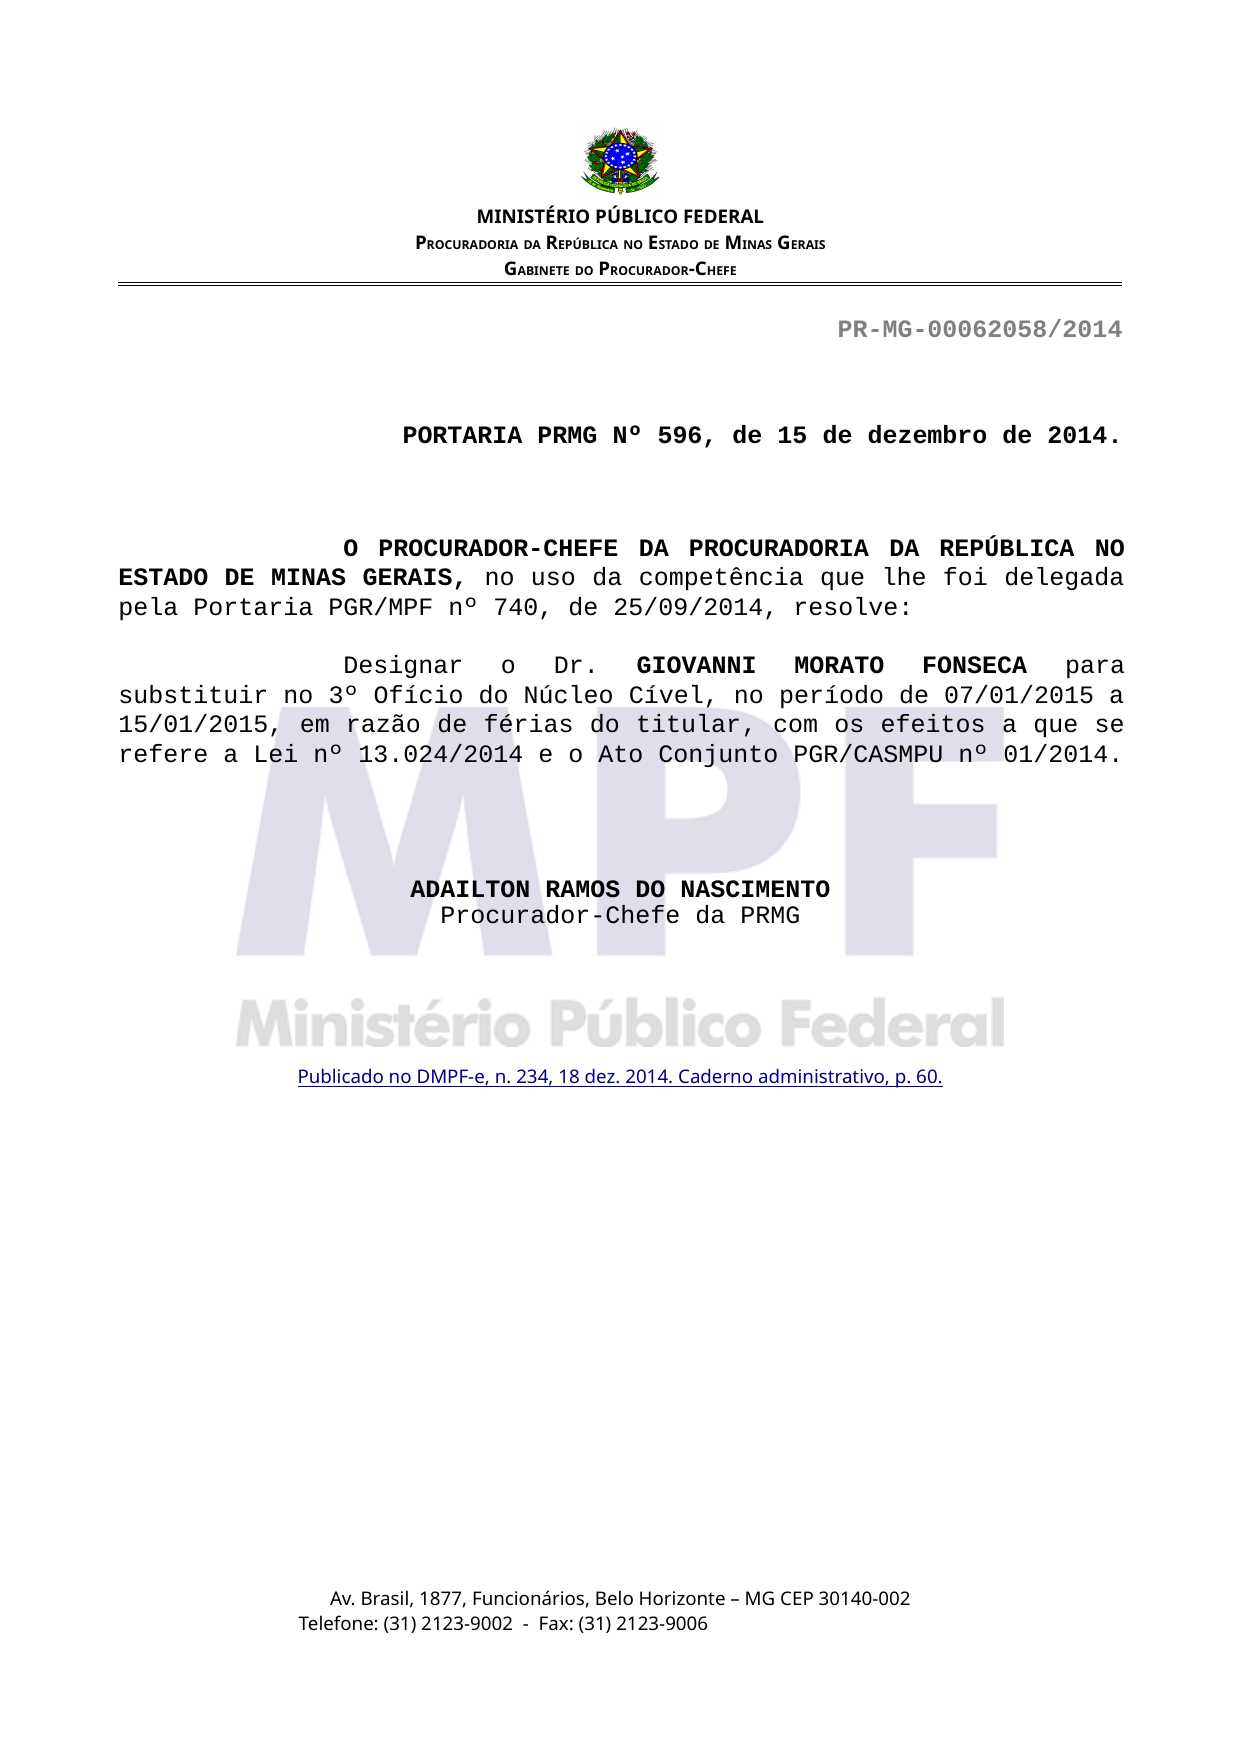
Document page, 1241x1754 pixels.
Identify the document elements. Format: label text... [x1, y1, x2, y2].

subtitle ADAILTON RAMOS DO NASCIMENTO [118, 877, 1122, 902]
picture [581, 127, 660, 195]
text Publicado no DMPF-e, n. 234, 18 dez. 2014. Caderno administrativo, p. 60. [118, 1064, 1122, 1089]
picture [236, 768, 1004, 877]
text O PROCURADOR-CHEFE DA PROCURADORIA DA REPÚBLICA NO ESTADO DE MINAS GERAIS, no uso da competência que lhe foi delegada pela Portaria PGR/MPF nº 740, de 25/09/2014, resolve: [118, 532, 1125, 621]
text Designar o Dr. GIOVANNI MORATO FONSECA para substituir no 3º Ofício do Núcleo Cível, no período de 07/01/2015 a 15/01/2015, em razão de férias do titular, com os efeitos a que se refere a Lei nº 13.024/2014 e o Ato Conjunto PGR/CASMPU nº 01/2014. [118, 650, 1125, 768]
text PORTARIA PRMG Nº 596, de 15 de dezembro de 2014. [118, 423, 1122, 448]
picture [236, 931, 1004, 1047]
text Procurador-Chefe da PRMG [118, 902, 1122, 931]
text PR-MG-00062058/2014 [118, 314, 1122, 345]
